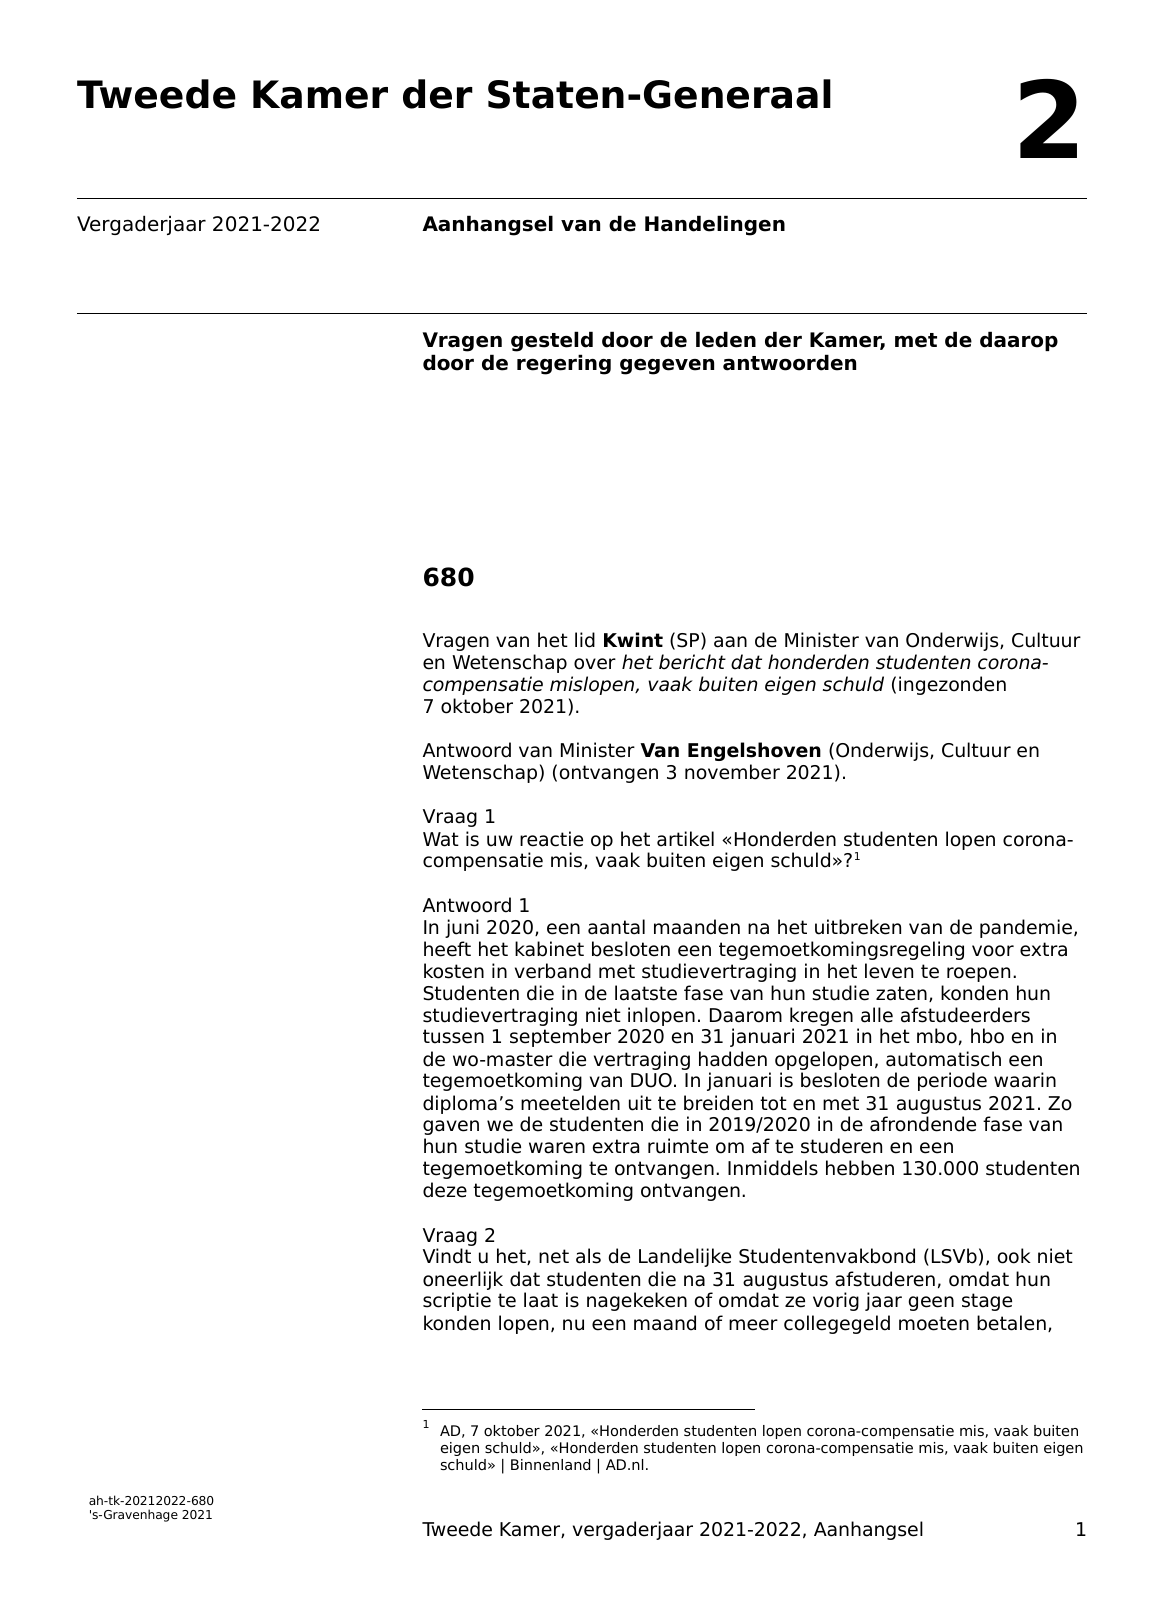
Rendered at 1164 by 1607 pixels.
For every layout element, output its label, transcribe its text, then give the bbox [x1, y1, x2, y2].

table_header 2 [886, 59, 1087, 198]
table_cell [77, 314, 422, 375]
text ah-tk-20212022-680 [88, 1494, 323, 1508]
text Antwoord van Minister Van Engelshoven (Onderwijs, Cultuur en Wetenschap) (ontvangen 3 november 2021). [422, 740, 1087, 784]
table_cell Vragen gesteld door de leden der Kamer, met de daarop door de regering gegeven antwoorden [422, 314, 1087, 375]
text Vraag 2 [422, 1224, 1087, 1246]
table_cell Aanhangsel van de Handelingen [422, 199, 1087, 313]
text Wat is uw reactie op het artikel «Honderden studenten lopen corona-compensatie mis, vaak buiten eigen schuld»? [422, 828, 1087, 872]
text 680 [422, 563, 1087, 592]
table_cell Vergaderjaar 2021-2022 [77, 199, 422, 313]
text Vraag 1 [422, 806, 1087, 828]
text In juni 2020, een aantal maanden na het uitbreken van de pandemie, heeft het kabinet besloten een tegemoetkomingsregeling voor extra kosten in verband met studievertraging in het leven te roepen. Studenten die in de laatste fase van hun studie zaten, konden hun studievertraging niet inlopen. Daarom kregen alle afstudeerders tussen 1 september 2020 en 31 januari 2021 in het mbo, hbo en in de wo-master die vertraging hadden opgelopen, automatisch een tegemoetkoming van DUO. In januari is besloten de periode waarin diploma’s meetelden uit te breiden tot en met 31 augustus 2021. Zo gaven we de studenten die in 2019/2020 in de afrondende fase van hun studie waren extra ruimte om af te studeren en een tegemoetkoming te ontvangen. Inmiddels hebben 130.000 studenten deze tegemoetkoming ontvangen. [422, 917, 1087, 1202]
table_header Tweede Kamer der Staten-Generaal [77, 59, 886, 198]
text Antwoord 1 [422, 894, 1087, 917]
text 's-Gravenhage 2021 [88, 1508, 323, 1522]
text AD, 7 oktober 2021, «Honderden studenten lopen corona-compensatie mis, vaak buiten eigen schuld», «Honderden studenten lopen corona-compensatie mis, vaak buiten eigen schuld» | Binnenland | AD.nl. [422, 1418, 1087, 1474]
text Vragen van het lid Kwint (SP) aan de Minister van Onderwijs, Cultuur en Wetenschap over het bericht dat honderden studenten corona-compensatie mislopen, vaak buiten eigen schuld (ingezonden 7 oktober 2021). [422, 630, 1087, 718]
text Vindt u het, net als de Landelijke Studentenvakbond (LSVb), ook niet oneerlijk dat studenten die na 31 augustus afstuderen, omdat hun scriptie te laat is nagekeken of omdat ze vorig jaar geen stage konden lopen, nu een maand of meer collegegeld moeten betalen, [422, 1246, 1087, 1334]
